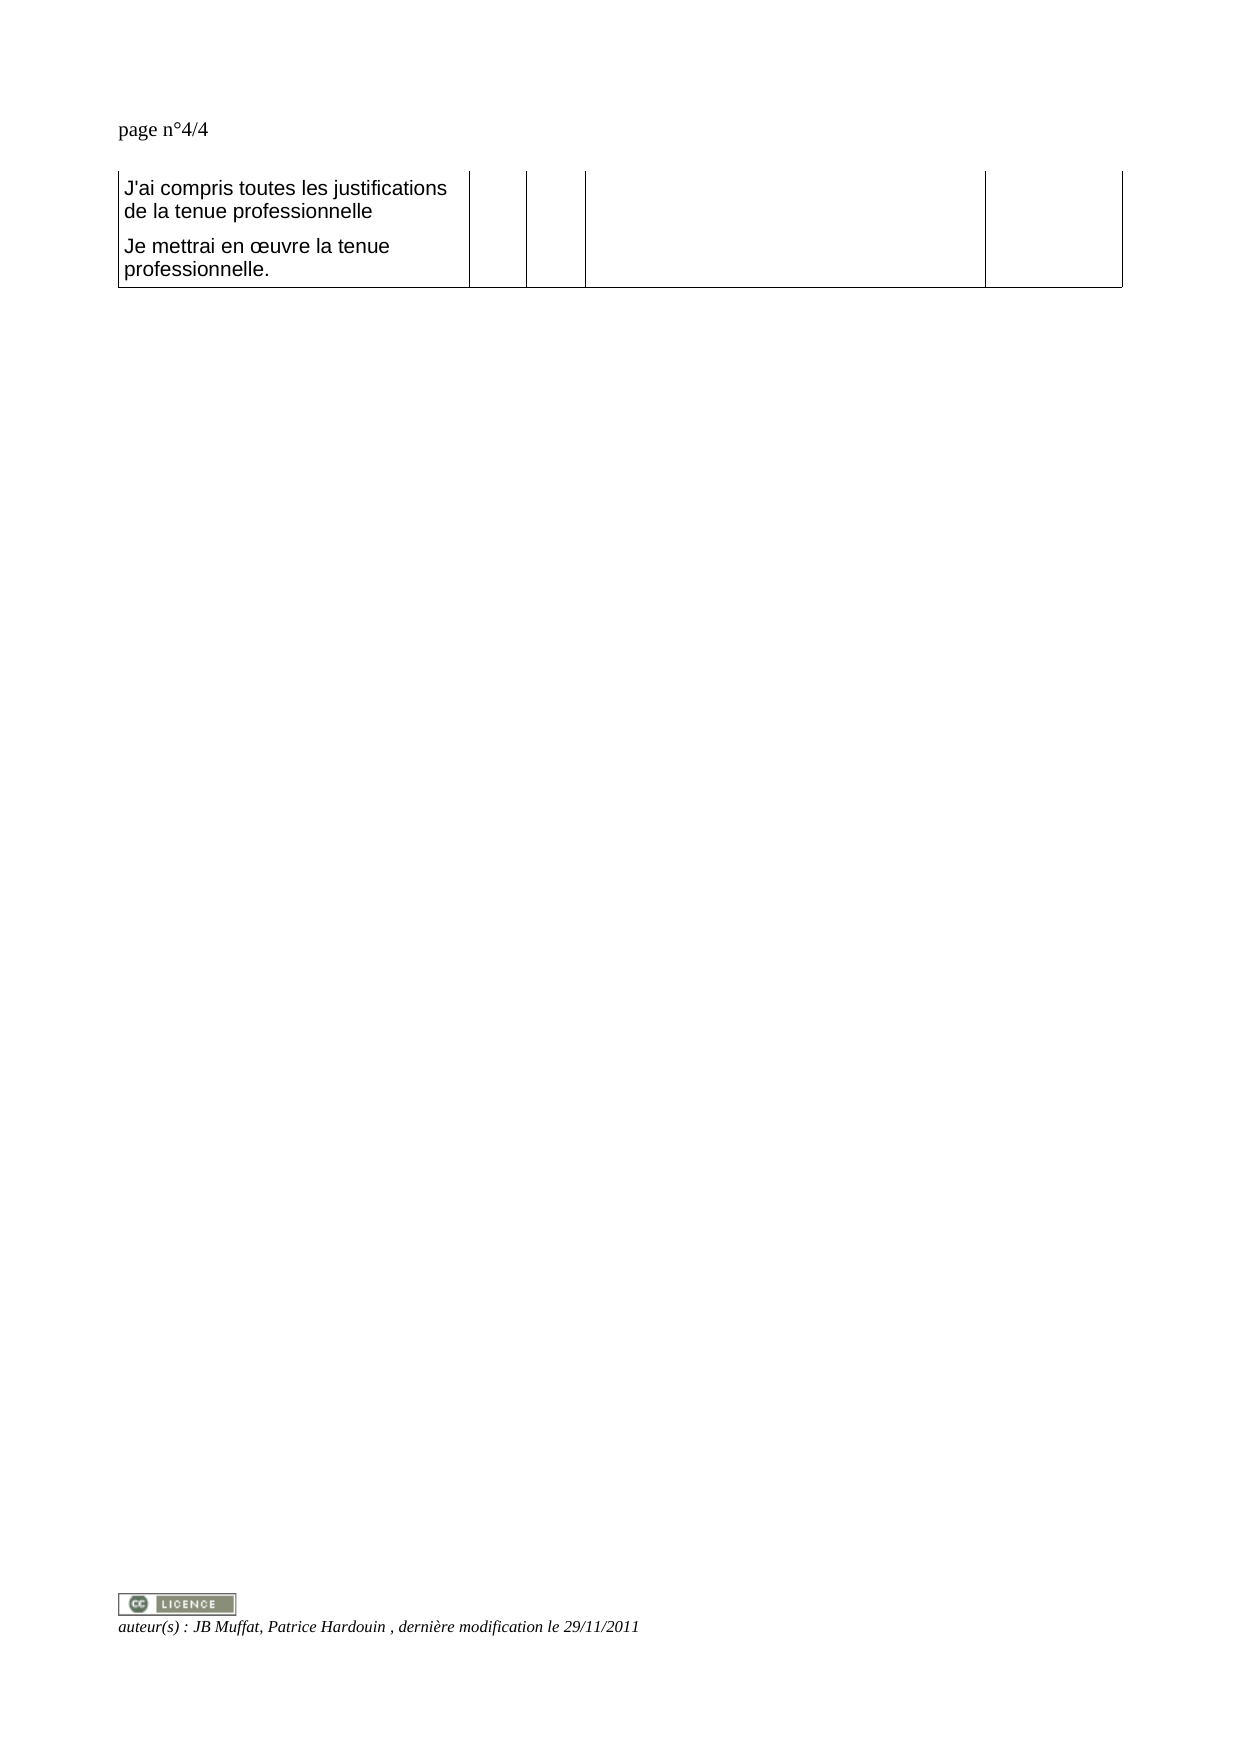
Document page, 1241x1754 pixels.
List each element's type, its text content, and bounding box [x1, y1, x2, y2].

table_cell [986, 229, 1122, 287]
table_cell J'ai compris toutes les justifications de la tenue professionnelle [119, 171, 469, 229]
table_cell [470, 229, 526, 287]
table_cell [986, 171, 1122, 229]
table_cell [586, 171, 985, 229]
table_cell [470, 171, 526, 229]
picture [118, 1593, 237, 1616]
table_cell [527, 171, 585, 229]
table_cell Je mettrai en œuvre la tenue professionnelle. [119, 229, 469, 287]
table_cell [527, 229, 585, 287]
table_cell [586, 229, 985, 287]
